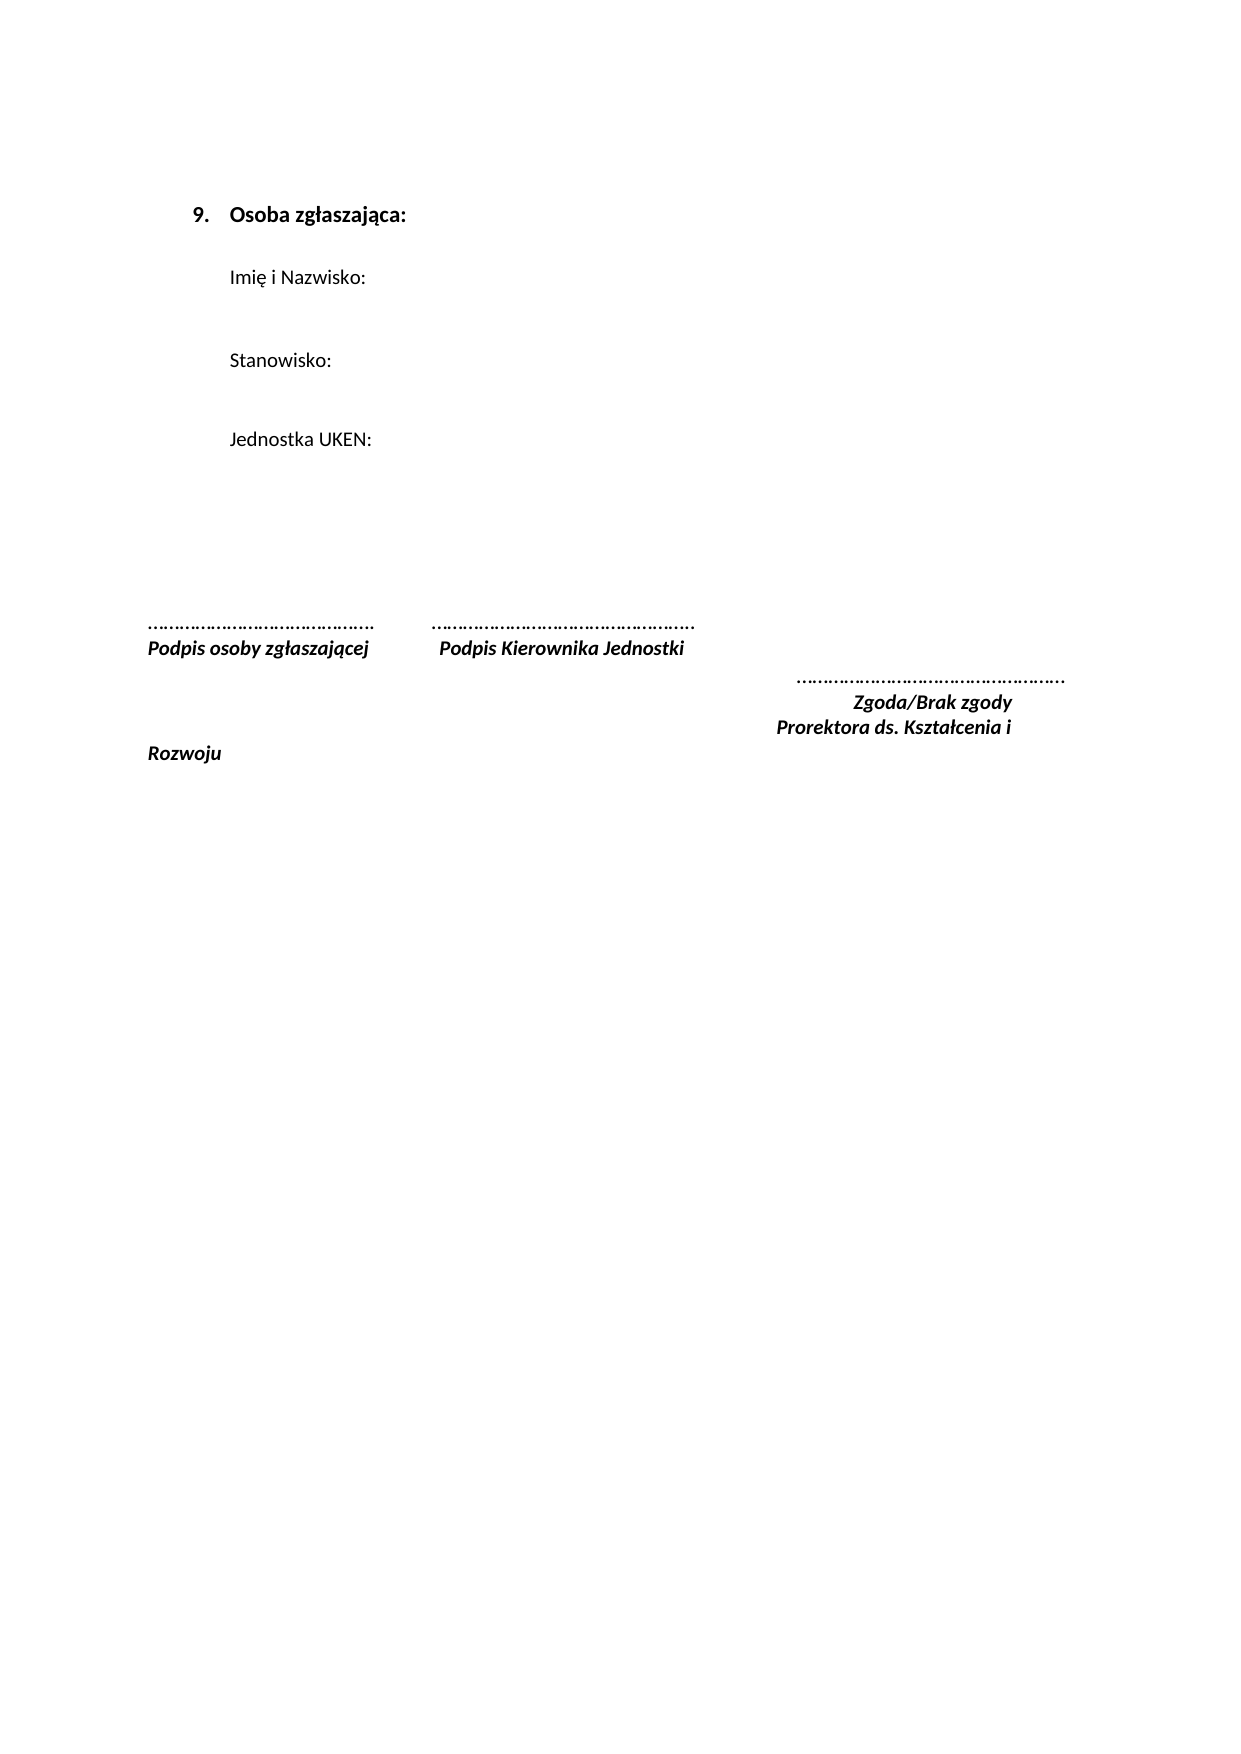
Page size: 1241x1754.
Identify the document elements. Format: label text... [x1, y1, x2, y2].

text Zgoda/Brak zgody [148, 689, 1093, 714]
text …………………………………………… [148, 661, 1093, 689]
list Jednostka UKEN: [229, 426, 1093, 452]
list Osoba zgłaszająca: Imię i Nazwisko: [192, 201, 1093, 322]
text Podpis osoby zgłaszającej Podpis Kierownika Jednostki [148, 635, 1093, 661]
list Stanowisko: [229, 347, 1093, 402]
text Prorektora ds. Kształcenia i Rozwoju [148, 714, 1093, 765]
text ……………………………………. ………………………………………….. [148, 607, 1093, 635]
